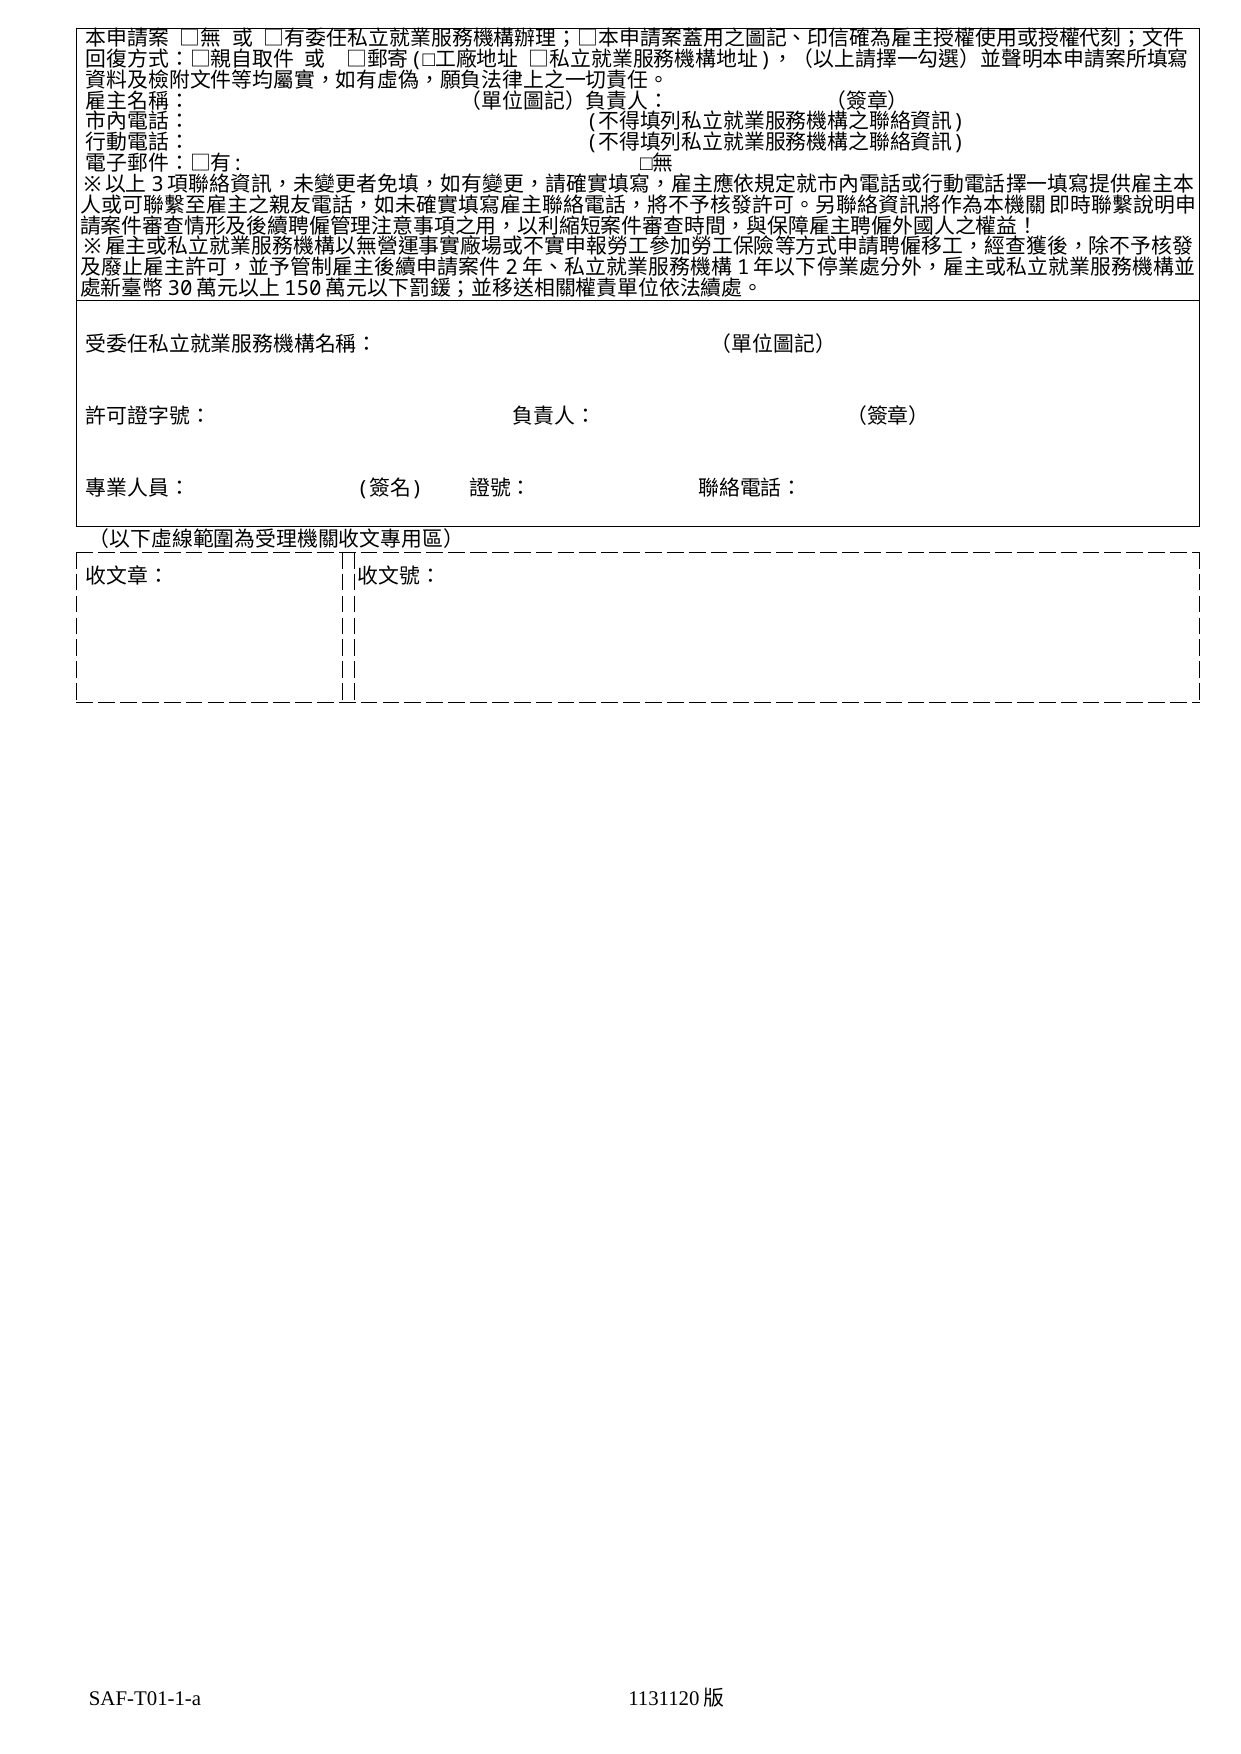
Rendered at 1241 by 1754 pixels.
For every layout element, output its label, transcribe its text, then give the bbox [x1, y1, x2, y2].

table_header 收文章： [77, 552, 343, 702]
table_cell 本申請案 □無 或 □有委任私立就業服務機構辦理；□本申請案蓋用之圖記、印信確為雇主授權使用或授權代刻；文件回復方式：□親自取件 或 □郵寄(□工廠地址 □私立就業服務機構地址)，（以上請擇一勾選）並聲明本申請案所填寫資料及檢附文件等均屬實，如有虛偽，願負法律上之一切責任。 雇主名稱： （單位圖記）負責人： （簽章） 市內電話： (不得填列私立就業服務機構之聯絡資訊) 行動電話： (不得填列私立就業服務機構之聯絡資訊) 電子郵件：□有: □無 ※以上3項聯絡資訊，未變更者免填，如有變更，請確實填寫，雇主應依規定就市內電話或行動電話擇一填寫提供雇主本人或可聯繫至雇主之親友電話，如未確實填寫雇主聯絡電話，將不予核發許可。另聯絡資訊將作為本機關即時聯繫說明申請案件審查情形及後續聘僱管理注意事項之用，以利縮短案件審查時間，與保障雇主聘僱外國人之權益！ ※雇主或私立就業服務機構以無營運事實廠場或不實申報勞工參加勞工保險等方式申請聘僱移工，經查獲後，除不予核發及廢止雇主許可，並予管制雇主後續申請案件2年、私立就業服務機構1年以下停業處分外，雇主或私立就業服務機構並處新臺幣30萬元以上150萬元以下罰鍰；並移送相關權責單位依法續處。 [77, 29, 1199, 300]
text （以下虛線範圍為受理機關收文專用區） [89, 527, 1167, 552]
table_cell 受委任私立就業服務機構名稱： （單位圖記） 許可證字號： 負責人： （簽章） 專業人員： (簽名) 證號： 聯絡電話： [77, 301, 1199, 526]
table_header [343, 553, 354, 702]
table_header 收文號： [354, 552, 1199, 702]
